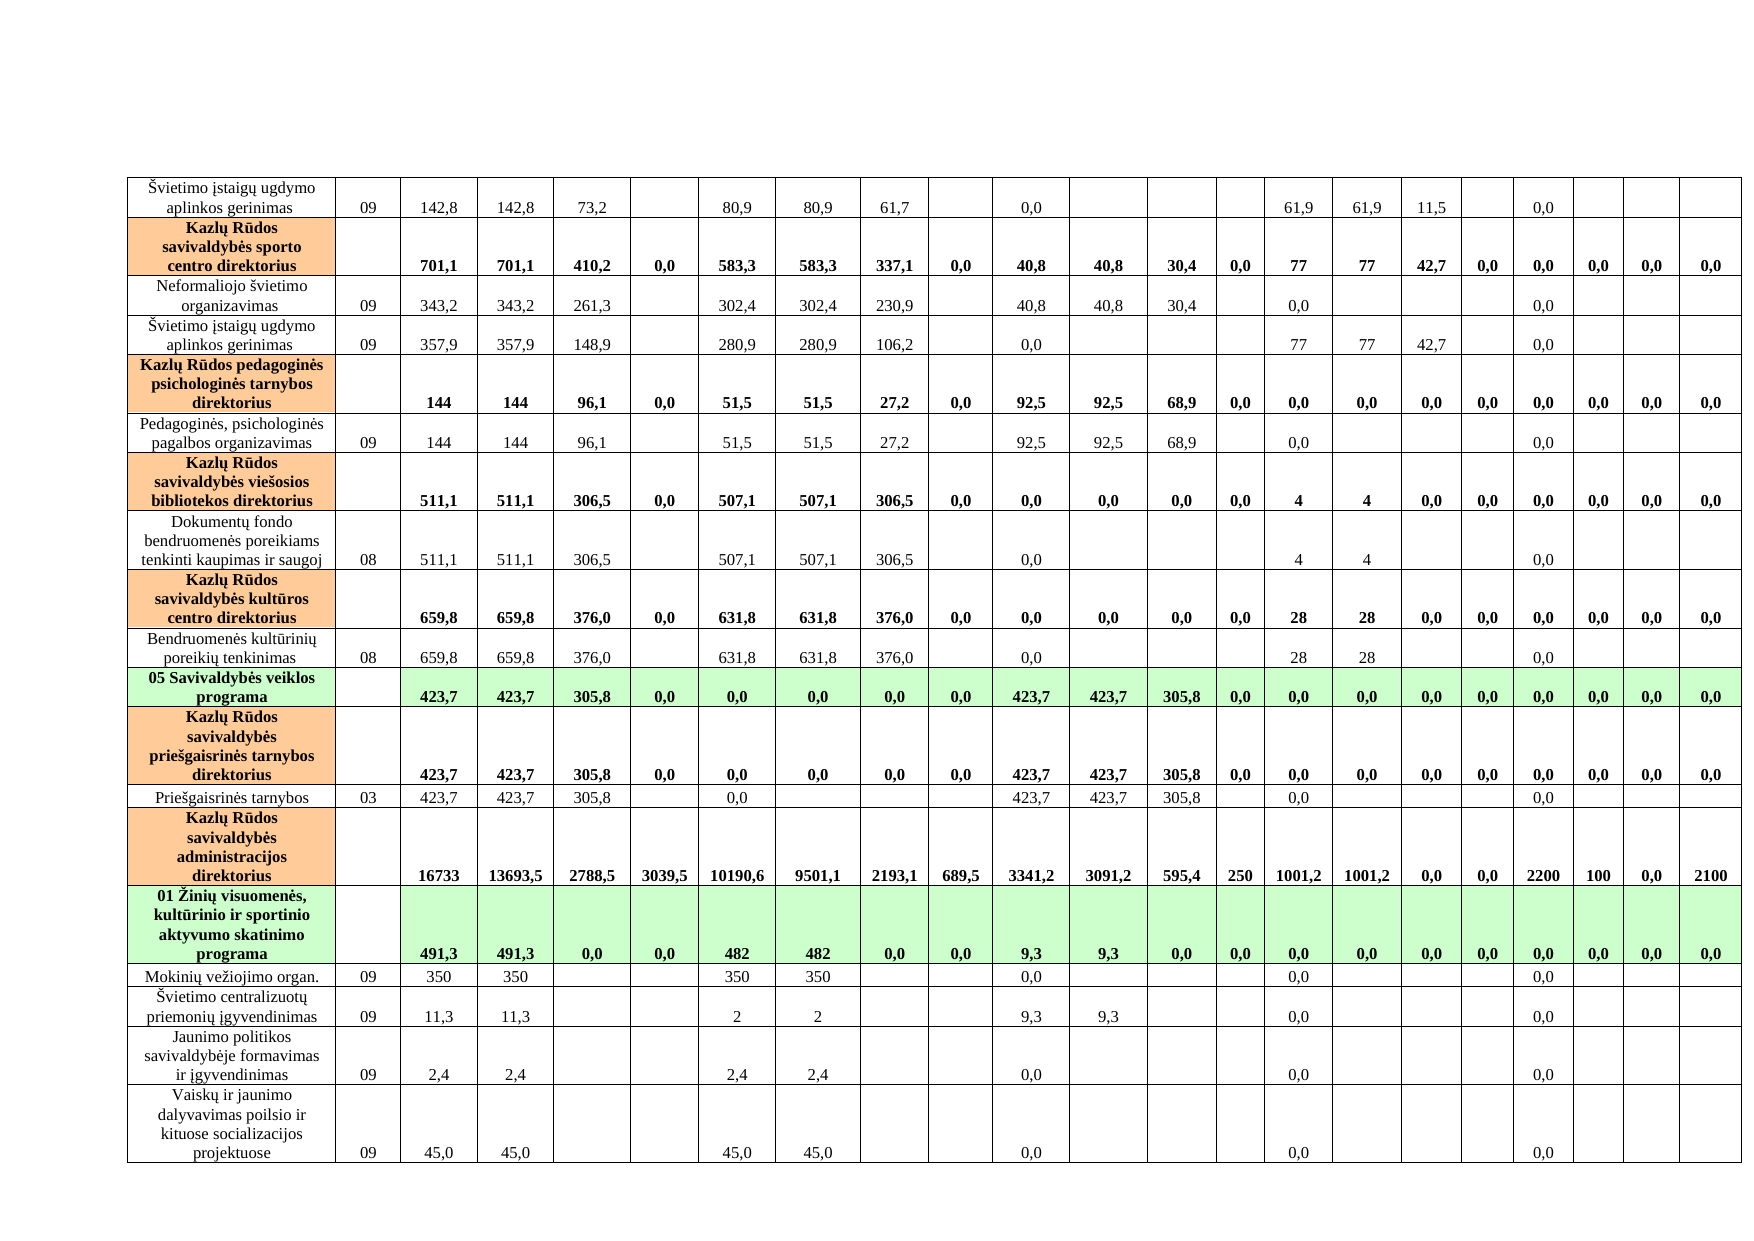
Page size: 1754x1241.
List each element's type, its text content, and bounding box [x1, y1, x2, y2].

table_cell [1217, 1085, 1264, 1162]
table_cell [1574, 276, 1623, 314]
table_cell 0,0 [1217, 668, 1264, 706]
table_cell [1148, 1085, 1216, 1162]
table_cell 45,0 [699, 1085, 775, 1162]
table_cell Kazlų Rūdos savivaldybės kultūros centro direktorius [128, 570, 335, 627]
table_cell [1462, 987, 1513, 1026]
table_cell [929, 1027, 992, 1084]
table_cell Dokumentų fondo bendruomenės poreikiams tenkinti kaupimas ir saugoj [128, 511, 335, 569]
table_cell 0,0 [1514, 355, 1573, 412]
table_cell [1574, 785, 1623, 807]
table_cell 0,0 [1402, 707, 1461, 784]
table_cell [336, 218, 400, 275]
table_cell [1148, 987, 1216, 1026]
table_cell 2100 [1680, 808, 1741, 885]
table_cell 16733 [401, 808, 477, 885]
table_cell [1217, 1027, 1264, 1084]
table_cell 261,3 [554, 276, 630, 314]
table_cell [554, 964, 630, 986]
table_cell [631, 987, 698, 1026]
table_cell 631,8 [699, 570, 775, 627]
table_cell [1462, 276, 1513, 314]
table_cell 144 [401, 355, 477, 412]
table_cell [929, 987, 992, 1026]
table_cell 148,9 [554, 316, 630, 354]
table_cell 0,0 [861, 707, 928, 784]
table_cell 280,9 [699, 316, 775, 354]
table_cell 2193,1 [861, 808, 928, 885]
table_cell [1624, 1027, 1679, 1084]
table_cell 09 [336, 1085, 400, 1162]
table_cell [336, 453, 400, 510]
table_cell 2200 [1514, 808, 1573, 885]
table_cell [1333, 785, 1401, 807]
table_cell 0,0 [1680, 886, 1741, 963]
table_cell [1217, 414, 1264, 452]
table_cell [1574, 178, 1623, 217]
table_cell [1148, 511, 1216, 569]
table_cell 0,0 [1217, 218, 1264, 275]
table_cell 306,5 [554, 511, 630, 569]
table_cell 0,0 [631, 886, 698, 963]
table_cell 0,0 [1148, 453, 1216, 510]
table_cell 0,0 [1574, 886, 1623, 963]
table_cell [1680, 785, 1741, 807]
table_cell 491,3 [478, 886, 553, 963]
table_cell 0,0 [929, 707, 992, 784]
table_cell 2,4 [776, 1027, 860, 1084]
table_cell 306,5 [861, 511, 928, 569]
table_cell [929, 511, 992, 569]
table_cell 2,4 [478, 1027, 553, 1084]
table_cell [1462, 785, 1513, 807]
table_cell 0,0 [929, 668, 992, 706]
table_cell [1148, 629, 1216, 667]
table_cell 40,8 [1070, 276, 1147, 314]
table_cell [1574, 987, 1623, 1026]
table_cell 0,0 [1514, 1027, 1573, 1084]
table_cell Kazlų Rūdos savivaldybės priešgaisrinės tarnybos direktorius [128, 707, 335, 784]
table_cell 30,4 [1148, 276, 1216, 314]
table_cell [1148, 178, 1216, 217]
table_cell 482 [776, 886, 860, 963]
table_cell 357,9 [478, 316, 553, 354]
table_cell 61,7 [861, 178, 928, 217]
table_cell 230,9 [861, 276, 928, 314]
table_cell 423,7 [478, 668, 553, 706]
table_cell 27,2 [861, 414, 928, 452]
table_cell 2,4 [401, 1027, 477, 1084]
table_cell 0,0 [1217, 886, 1264, 963]
table_cell 689,5 [929, 808, 992, 885]
table_cell 376,0 [554, 629, 630, 667]
table_cell 0,0 [1402, 886, 1461, 963]
table_cell [631, 414, 698, 452]
table_cell 701,1 [478, 218, 553, 275]
table_cell 0,0 [1265, 886, 1332, 963]
table_cell 0,0 [993, 629, 1069, 667]
table_cell 0,0 [1402, 355, 1461, 412]
table_cell 0,0 [699, 707, 775, 784]
table_cell 144 [478, 414, 553, 452]
table_cell 68,9 [1148, 355, 1216, 412]
table_cell 0,0 [1624, 808, 1679, 885]
table_cell 0,0 [1514, 668, 1573, 706]
table_cell 0,0 [929, 453, 992, 510]
table_cell [1680, 276, 1741, 314]
table_cell [1070, 511, 1147, 569]
table_cell [631, 316, 698, 354]
table_cell 0,0 [1680, 218, 1741, 275]
table_cell [631, 629, 698, 667]
table_cell [1624, 511, 1679, 569]
table_cell 305,8 [554, 707, 630, 784]
table_cell 0,0 [993, 1027, 1069, 1084]
table_cell 305,8 [1148, 707, 1216, 784]
table_cell 0,0 [1574, 218, 1623, 275]
table_cell 0,0 [1514, 964, 1573, 986]
table_cell 9,3 [1070, 886, 1147, 963]
table_cell [1070, 1027, 1147, 1084]
table_cell 2,4 [699, 1027, 775, 1084]
table_cell 09 [336, 987, 400, 1026]
table_cell 0,0 [1514, 629, 1573, 667]
table_cell 03 [336, 785, 400, 807]
table_cell 595,4 [1148, 808, 1216, 885]
table_cell Priešgaisrinės tarnybos [128, 785, 335, 807]
table_cell 350 [699, 964, 775, 986]
table_cell 0,0 [1514, 218, 1573, 275]
table_cell 701,1 [401, 218, 477, 275]
table_cell [631, 511, 698, 569]
table_cell [1574, 1085, 1623, 1162]
table_cell 0,0 [1624, 886, 1679, 963]
table_cell [1680, 964, 1741, 986]
table_cell 0,0 [1514, 178, 1573, 217]
table_cell 3091,2 [1070, 808, 1147, 885]
table_cell 0,0 [929, 886, 992, 963]
table_cell 142,8 [401, 178, 477, 217]
table_cell 3039,5 [631, 808, 698, 885]
table_cell [1333, 964, 1401, 986]
table_cell 0,0 [1680, 453, 1741, 510]
table_cell 80,9 [776, 178, 860, 217]
table_cell [1333, 1027, 1401, 1084]
table_cell 507,1 [699, 453, 775, 510]
table_cell 423,7 [478, 707, 553, 784]
table_cell 302,4 [776, 276, 860, 314]
table_cell 0,0 [631, 570, 698, 627]
table_cell 0,0 [1514, 276, 1573, 314]
table_cell 0,0 [1265, 276, 1332, 314]
table_cell [1402, 511, 1461, 569]
table_cell Švietimo centralizuotų priemonių įgyvendinimas [128, 987, 335, 1026]
table_cell [1574, 511, 1623, 569]
table_cell 9,3 [1070, 987, 1147, 1026]
table_cell 0,0 [1514, 886, 1573, 963]
table_cell 0,0 [1462, 218, 1513, 275]
table_cell 0,0 [993, 570, 1069, 627]
table_cell [1680, 414, 1741, 452]
table_cell 659,8 [478, 570, 553, 627]
table_cell [1624, 178, 1679, 217]
table_cell [929, 964, 992, 986]
table_cell Švietimo įstaigų ugdymo aplinkos gerinimas [128, 178, 335, 217]
table_cell 0,0 [1624, 355, 1679, 412]
table_cell 357,9 [401, 316, 477, 354]
table_cell 305,8 [554, 785, 630, 807]
table_cell 0,0 [1265, 1027, 1332, 1084]
table_cell 68,9 [1148, 414, 1216, 452]
table_cell 4 [1333, 511, 1401, 569]
table_cell 305,8 [1148, 668, 1216, 706]
table_cell [1624, 987, 1679, 1026]
table_cell 92,5 [1070, 414, 1147, 452]
table_cell 343,2 [478, 276, 553, 314]
table_cell Mokinių vežiojimo organ. [128, 964, 335, 986]
table_cell 11,5 [1402, 178, 1461, 217]
table_cell 09 [336, 276, 400, 314]
table_cell 08 [336, 511, 400, 569]
table_cell 2 [699, 987, 775, 1026]
table_cell [1680, 1085, 1741, 1162]
table_cell [1070, 964, 1147, 986]
table_cell 77 [1265, 218, 1332, 275]
table_cell 0,0 [1265, 414, 1332, 452]
table_cell 27,2 [861, 355, 928, 412]
table_cell 583,3 [776, 218, 860, 275]
table_cell 09 [336, 1027, 400, 1084]
table_cell 45,0 [478, 1085, 553, 1162]
table_cell [1680, 987, 1741, 1026]
table_cell 0,0 [929, 355, 992, 412]
table_cell 0,0 [1217, 355, 1264, 412]
table_cell 0,0 [776, 707, 860, 784]
table_cell 376,0 [861, 629, 928, 667]
table_cell 0,0 [1265, 355, 1332, 412]
table_cell 659,8 [478, 629, 553, 667]
table_cell 0,0 [993, 453, 1069, 510]
table_cell 08 [336, 629, 400, 667]
table_cell 0,0 [1514, 707, 1573, 784]
table_cell [336, 808, 400, 885]
table_cell 45,0 [401, 1085, 477, 1162]
table_cell [1462, 964, 1513, 986]
table_cell 0,0 [1070, 453, 1147, 510]
table_cell [1462, 511, 1513, 569]
table_cell [1624, 964, 1679, 986]
table_cell 77 [1333, 218, 1401, 275]
table_cell 482 [699, 886, 775, 963]
table_cell 45,0 [776, 1085, 860, 1162]
table_cell 0,0 [929, 570, 992, 627]
table_cell 28 [1333, 570, 1401, 627]
table_cell [1462, 414, 1513, 452]
table_cell [1148, 1027, 1216, 1084]
table_cell [631, 276, 698, 314]
table_cell [554, 987, 630, 1026]
table_cell [631, 1085, 698, 1162]
table_cell [336, 355, 400, 412]
table_cell [1624, 316, 1679, 354]
table_cell [1680, 1027, 1741, 1084]
table_cell 507,1 [776, 511, 860, 569]
table_cell 423,7 [401, 707, 477, 784]
table_cell 2 [776, 987, 860, 1026]
table_cell 511,1 [478, 453, 553, 510]
table_cell 423,7 [993, 785, 1069, 807]
table_cell [631, 964, 698, 986]
table_cell 659,8 [401, 629, 477, 667]
table_cell 10190,6 [699, 808, 775, 885]
table_cell 0,0 [1574, 707, 1623, 784]
table_cell 0,0 [993, 178, 1069, 217]
table_cell 0,0 [1402, 808, 1461, 885]
table_cell 0,0 [1514, 511, 1573, 569]
table_cell 42,7 [1402, 316, 1461, 354]
table_cell 0,0 [631, 668, 698, 706]
table_cell [1333, 414, 1401, 452]
table_cell [336, 886, 400, 963]
table_cell [929, 1085, 992, 1162]
table_cell [929, 629, 992, 667]
table_cell [1333, 276, 1401, 314]
table_cell [861, 1027, 928, 1084]
table_cell 51,5 [776, 414, 860, 452]
table_cell 77 [1265, 316, 1332, 354]
table_cell 100 [1574, 808, 1623, 885]
table_cell 0,0 [1462, 808, 1513, 885]
table_cell [631, 1027, 698, 1084]
table_cell [1462, 1027, 1513, 1084]
table_cell [929, 178, 992, 217]
table_cell [929, 414, 992, 452]
table_cell 09 [336, 964, 400, 986]
table_cell Kazlų Rūdos savivaldybės sporto centro direktorius [128, 218, 335, 275]
table_cell 0,0 [1624, 668, 1679, 706]
table_cell 0,0 [1680, 570, 1741, 627]
table_cell 0,0 [993, 316, 1069, 354]
table_cell 631,8 [776, 570, 860, 627]
table_cell 0,0 [1624, 218, 1679, 275]
table_cell 0,0 [1265, 964, 1332, 986]
table_cell 0,0 [631, 355, 698, 412]
table_cell 4 [1333, 453, 1401, 510]
table_cell [1217, 511, 1264, 569]
table_cell 0,0 [1217, 570, 1264, 627]
table_cell 61,9 [1265, 178, 1332, 217]
table_cell [631, 785, 698, 807]
table_cell [776, 785, 860, 807]
table_cell 0,0 [1402, 453, 1461, 510]
table_cell 376,0 [554, 570, 630, 627]
table_cell [1402, 964, 1461, 986]
table_cell 305,8 [1148, 785, 1216, 807]
table_cell 0,0 [1680, 668, 1741, 706]
table_cell Jaunimo politikos savivaldybėje formavimas ir įgyvendinimas [128, 1027, 335, 1084]
table_cell 507,1 [699, 511, 775, 569]
table_cell 11,3 [478, 987, 553, 1026]
table_cell 80,9 [699, 178, 775, 217]
table_cell 0,0 [631, 453, 698, 510]
table_cell 96,1 [554, 414, 630, 452]
table_cell 40,8 [993, 218, 1069, 275]
table_cell 40,8 [1070, 218, 1147, 275]
table_cell 631,8 [776, 629, 860, 667]
table_cell 0,0 [861, 668, 928, 706]
table_cell 350 [776, 964, 860, 986]
table_cell [1217, 316, 1264, 354]
table_cell 423,7 [401, 668, 477, 706]
table_cell [861, 964, 928, 986]
table_cell [554, 1085, 630, 1162]
table_cell 0,0 [1574, 668, 1623, 706]
table_cell 0,0 [1624, 707, 1679, 784]
table_cell 0,0 [1265, 1085, 1332, 1162]
table_cell [1462, 178, 1513, 217]
table_cell 423,7 [1070, 668, 1147, 706]
table_cell Kazlų Rūdos pedagoginės psichologinės tarnybos direktorius [128, 355, 335, 412]
table_cell [1462, 629, 1513, 667]
table_cell 40,8 [993, 276, 1069, 314]
table_cell 1001,2 [1265, 808, 1332, 885]
table_cell 343,2 [401, 276, 477, 314]
table_cell 51,5 [776, 355, 860, 412]
table_cell [1402, 987, 1461, 1026]
table_cell 0,0 [1624, 453, 1679, 510]
table_cell 511,1 [401, 453, 477, 510]
table_cell Vaiskų ir jaunimo dalyvavimas poilsio ir kituose socializacijos projektuose [128, 1085, 335, 1162]
table_cell 0,0 [1333, 355, 1401, 412]
table_cell [1217, 987, 1264, 1026]
table_cell [1624, 1085, 1679, 1162]
table_cell [861, 785, 928, 807]
table_cell 583,3 [699, 218, 775, 275]
table_cell 0,0 [1148, 886, 1216, 963]
table_cell 0,0 [1514, 785, 1573, 807]
table_cell 410,2 [554, 218, 630, 275]
table_cell 0,0 [1514, 987, 1573, 1026]
table_cell Pedagoginės, psichologinės pagalbos organizavimas [128, 414, 335, 452]
table_cell 423,7 [993, 668, 1069, 706]
table_cell 30,4 [1148, 218, 1216, 275]
table_cell 0,0 [1070, 570, 1147, 627]
table_cell [1574, 414, 1623, 452]
table_cell 0,0 [1217, 453, 1264, 510]
table_cell 142,8 [478, 178, 553, 217]
table_cell 0,0 [1402, 570, 1461, 627]
table_cell 507,1 [776, 453, 860, 510]
table_cell [929, 276, 992, 314]
table_cell 350 [478, 964, 553, 986]
table_cell 0,0 [1217, 707, 1264, 784]
table_cell 13693,5 [478, 808, 553, 885]
table_cell [1402, 276, 1461, 314]
table_cell [336, 707, 400, 784]
table_cell [1070, 178, 1147, 217]
table_cell 0,0 [1333, 707, 1401, 784]
table_cell 0,0 [631, 707, 698, 784]
table_cell 0,0 [1462, 668, 1513, 706]
table_cell 280,9 [776, 316, 860, 354]
table_cell 144 [401, 414, 477, 452]
table_cell 05 Savivaldybės veiklos programa [128, 668, 335, 706]
table_cell 0,0 [1514, 453, 1573, 510]
table_cell 423,7 [993, 707, 1069, 784]
table_cell [861, 987, 928, 1026]
table_cell 302,4 [699, 276, 775, 314]
table_cell [1333, 987, 1401, 1026]
table_cell 144 [478, 355, 553, 412]
table_cell 423,7 [401, 785, 477, 807]
table_cell [1574, 629, 1623, 667]
table_cell 11,3 [401, 987, 477, 1026]
table_cell 0,0 [993, 1085, 1069, 1162]
table_cell 0,0 [699, 785, 775, 807]
table_cell 350 [401, 964, 477, 986]
table_cell 2788,5 [554, 808, 630, 885]
table_cell [1624, 414, 1679, 452]
table_cell Kazlų Rūdos savivaldybės viešosios bibliotekos direktorius [128, 453, 335, 510]
table_cell 4 [1265, 453, 1332, 510]
table_cell 96,1 [554, 355, 630, 412]
table_cell 0,0 [1462, 707, 1513, 784]
table_cell [929, 785, 992, 807]
table_cell [1217, 785, 1264, 807]
table_cell 0,0 [1333, 668, 1401, 706]
table_cell [1574, 964, 1623, 986]
table_cell 0,0 [1574, 453, 1623, 510]
table_cell 28 [1265, 629, 1332, 667]
table_cell [1574, 316, 1623, 354]
table_cell 491,3 [401, 886, 477, 963]
table_cell 9,3 [993, 987, 1069, 1026]
table_cell 0,0 [699, 668, 775, 706]
table_cell [1680, 316, 1741, 354]
table_cell 28 [1333, 629, 1401, 667]
table_cell 306,5 [861, 453, 928, 510]
table_cell 0,0 [1462, 453, 1513, 510]
table_cell [1624, 629, 1679, 667]
table_cell [1624, 276, 1679, 314]
table_cell [1402, 414, 1461, 452]
table_cell [1070, 316, 1147, 354]
table_cell 77 [1333, 316, 1401, 354]
table_cell 09 [336, 316, 400, 354]
table_cell 0,0 [1574, 355, 1623, 412]
table_cell 9,3 [993, 886, 1069, 963]
table_cell 0,0 [1514, 316, 1573, 354]
table_cell 01 Žinių visuomenės, kultūrinio ir sportinio aktyvumo skatinimo programa [128, 886, 335, 963]
table_cell 4 [1265, 511, 1332, 569]
table_cell 511,1 [478, 511, 553, 569]
table_cell 0,0 [1462, 886, 1513, 963]
table_cell 0,0 [993, 511, 1069, 569]
table_cell 0,0 [1402, 668, 1461, 706]
table_cell 09 [336, 178, 400, 217]
table_cell 92,5 [1070, 355, 1147, 412]
table_cell 659,8 [401, 570, 477, 627]
table_cell 250 [1217, 808, 1264, 885]
table_cell 92,5 [993, 414, 1069, 452]
table_cell [1148, 964, 1216, 986]
table_cell 3341,2 [993, 808, 1069, 885]
table_cell [1333, 1085, 1401, 1162]
table_cell 423,7 [1070, 707, 1147, 784]
table_cell [1217, 964, 1264, 986]
table_cell 92,5 [993, 355, 1069, 412]
table_cell [1217, 178, 1264, 217]
table_cell 0,0 [1265, 785, 1332, 807]
table_cell [1402, 785, 1461, 807]
table_cell 0,0 [776, 668, 860, 706]
table_cell [1624, 785, 1679, 807]
table_cell Bendruomenės kultūrinių poreikių tenkinimas [128, 629, 335, 667]
table_cell 0,0 [631, 218, 698, 275]
table_cell 0,0 [554, 886, 630, 963]
table_cell [1402, 629, 1461, 667]
table_cell Kazlų Rūdos savivaldybės administracijos direktorius [128, 808, 335, 885]
table_cell 28 [1265, 570, 1332, 627]
table_cell 423,7 [478, 785, 553, 807]
table_cell 51,5 [699, 414, 775, 452]
table_cell 73,2 [554, 178, 630, 217]
table_cell 51,5 [699, 355, 775, 412]
table_cell Neformaliojo švietimo organizavimas [128, 276, 335, 314]
table_cell 0,0 [1680, 355, 1741, 412]
table_cell 306,5 [554, 453, 630, 510]
table_cell 0,0 [929, 218, 992, 275]
table_cell [1070, 1085, 1147, 1162]
table_cell 9501,1 [776, 808, 860, 885]
table_cell 0,0 [1680, 707, 1741, 784]
table_cell Švietimo įstaigų ugdymo aplinkos gerinimas [128, 316, 335, 354]
table_cell [336, 570, 400, 627]
table_cell 337,1 [861, 218, 928, 275]
table_cell [1148, 316, 1216, 354]
table_cell 0,0 [1514, 1085, 1573, 1162]
table_cell [929, 316, 992, 354]
table_cell 305,8 [554, 668, 630, 706]
table_cell [631, 178, 698, 217]
table_cell [1462, 1085, 1513, 1162]
table_cell 0,0 [1265, 668, 1332, 706]
table_cell 0,0 [1333, 886, 1401, 963]
table_cell 0,0 [1462, 355, 1513, 412]
table_cell 106,2 [861, 316, 928, 354]
table_cell 0,0 [993, 964, 1069, 986]
table_cell 42,7 [1402, 218, 1461, 275]
table_cell 0,0 [1265, 987, 1332, 1026]
table_cell [554, 1027, 630, 1084]
table_cell 09 [336, 414, 400, 452]
table_cell [1070, 629, 1147, 667]
table_cell 61,9 [1333, 178, 1401, 217]
table_cell [1217, 276, 1264, 314]
table_cell 0,0 [1514, 414, 1573, 452]
table_cell 0,0 [861, 886, 928, 963]
table_cell 376,0 [861, 570, 928, 627]
table_cell [336, 668, 400, 706]
table_cell [1217, 629, 1264, 667]
table_cell 0,0 [1462, 570, 1513, 627]
table_cell 511,1 [401, 511, 477, 569]
table_cell [1680, 629, 1741, 667]
table_cell 0,0 [1574, 570, 1623, 627]
table_cell 0,0 [1514, 570, 1573, 627]
table_cell 1001,2 [1333, 808, 1401, 885]
table_cell [1680, 178, 1741, 217]
table_cell 0,0 [1624, 570, 1679, 627]
table_cell [1462, 316, 1513, 354]
table_cell 423,7 [1070, 785, 1147, 807]
table_cell 0,0 [1148, 570, 1216, 627]
table_cell 631,8 [699, 629, 775, 667]
table_cell [1680, 511, 1741, 569]
table_cell [1574, 1027, 1623, 1084]
table_cell 0,0 [1265, 707, 1332, 784]
table_cell [1402, 1027, 1461, 1084]
table_cell [861, 1085, 928, 1162]
table_cell [1402, 1085, 1461, 1162]
